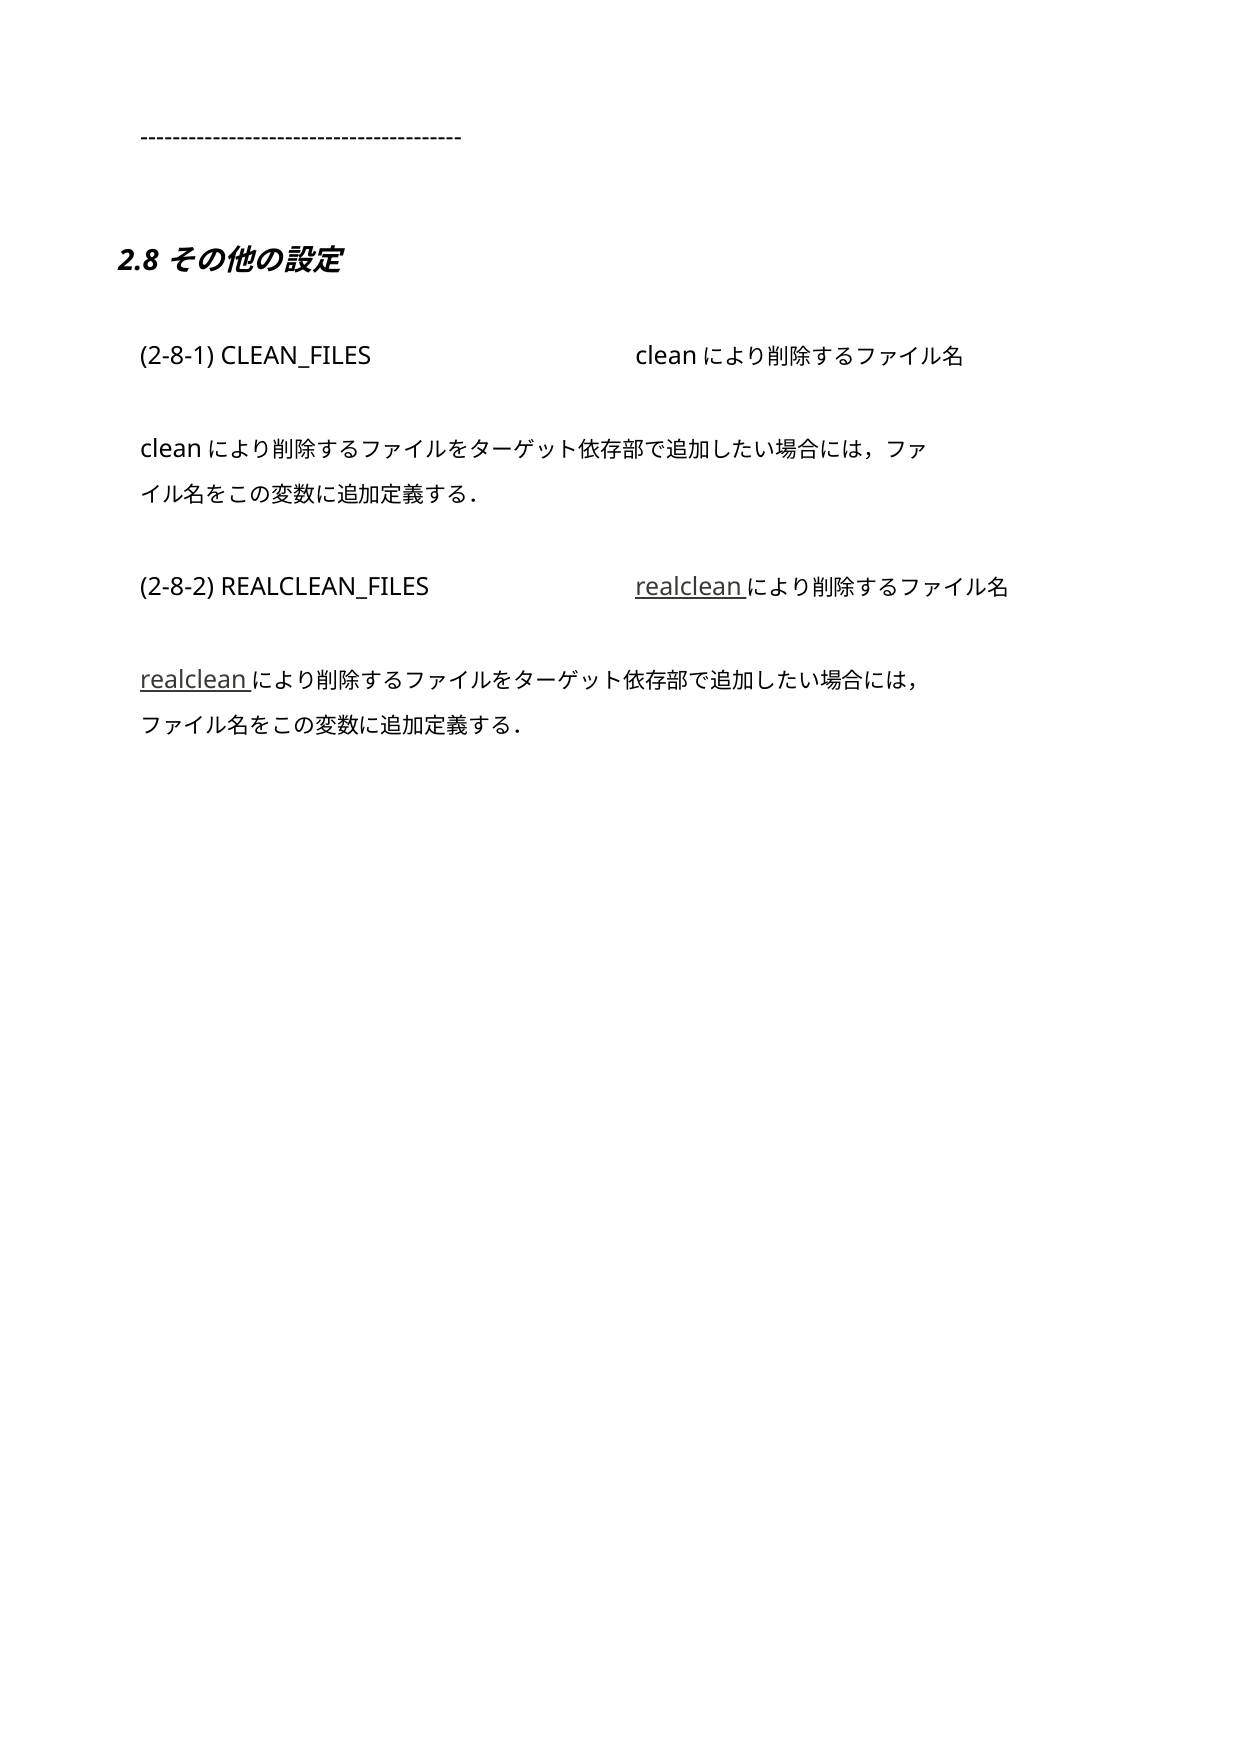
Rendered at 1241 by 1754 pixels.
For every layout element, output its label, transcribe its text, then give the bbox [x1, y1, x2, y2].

text (2-8-1) CLEAN_FILES cleanにより削除するファイル名 [118, 338, 1122, 372]
text (2-8-2) REALCLEAN_FILES realcleanにより削除するファイル名 [118, 568, 1122, 602]
text ファイル名をこの変数に追加定義する． [118, 708, 1122, 739]
text ---------------------------------------- [118, 118, 1122, 152]
text realcleanにより削除するファイルをターゲット依存部で追加したい場合には， [118, 661, 1122, 695]
subtitle 2.8 その他の設定 [118, 236, 1122, 279]
text イル名をこの変数に追加定義する． [118, 477, 1122, 509]
text cleanにより削除するファイルをターゲット依存部で追加したい場合には，ファ [118, 431, 1122, 465]
